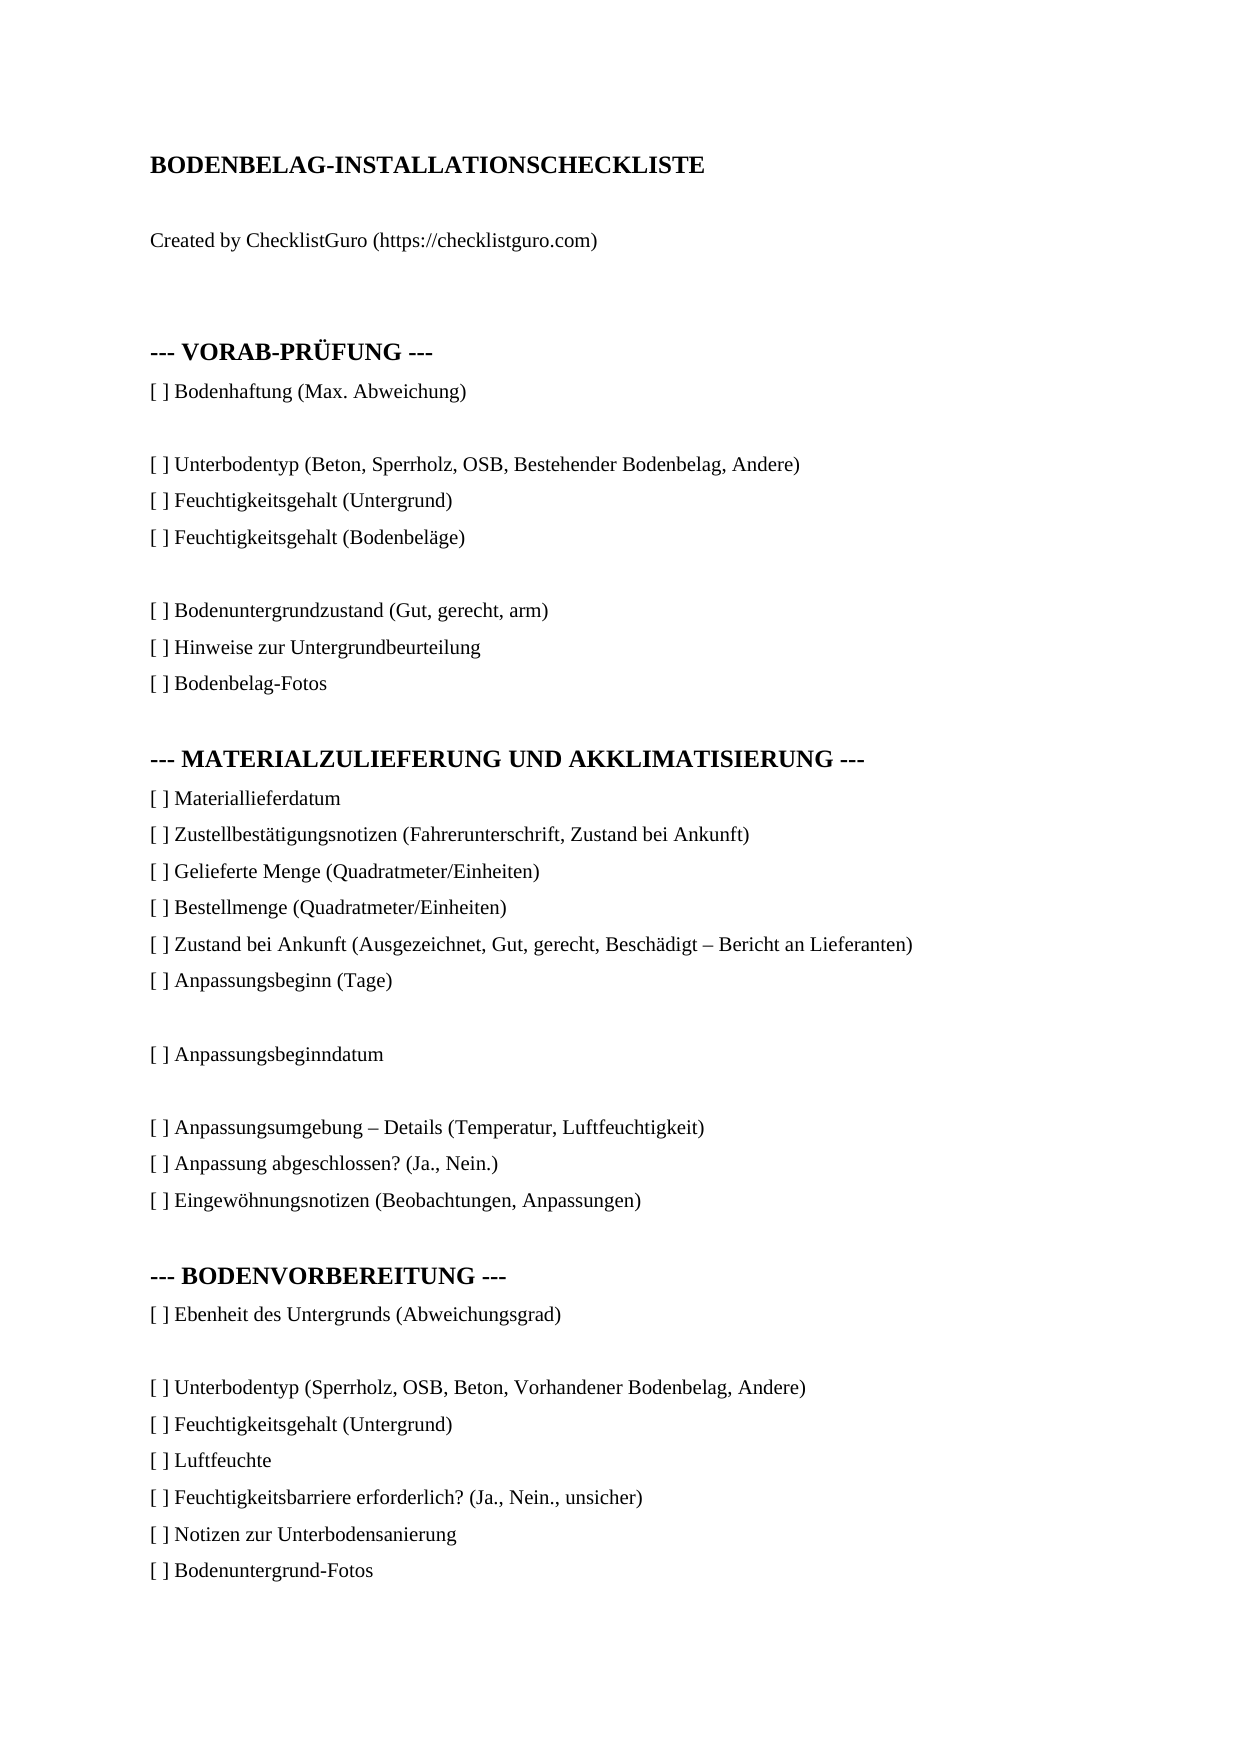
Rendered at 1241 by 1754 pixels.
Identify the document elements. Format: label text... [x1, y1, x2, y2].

text [ ] Unterbodentyp (Sperrholz, OSB, Beton, Vorhandener Bodenbelag, Andere) [150, 1375, 1090, 1399]
text [ ] Anpassung abgeschlossen? (Ja., Nein.) [150, 1151, 1090, 1175]
text Created by ChecklistGuro (https://checklistguro.com) [150, 228, 1090, 252]
text [ ] Bestellmenge (Quadratmeter/Einheiten) [150, 895, 1090, 919]
text [ ] Feuchtigkeitsgehalt (Untergrund) [150, 1412, 1090, 1436]
text [ ] Feuchtigkeitsbarriere erforderlich? (Ja., Nein., unsicher) [150, 1485, 1090, 1509]
text [ ] Anpassungsbeginn (Tage) [150, 968, 1090, 992]
text [ ] Eingewöhnungsnotizen (Beobachtungen, Anpassungen) [150, 1188, 1090, 1212]
text [ ] Luftfeuchte [150, 1448, 1090, 1472]
text [ ] Anpassungsumgebung – Details (Temperatur, Luftfeuchtigkeit) [150, 1115, 1090, 1139]
text [ ] Anpassungsbeginndatum [150, 1042, 1090, 1066]
text [ ] Ebenheit des Untergrunds (Abweichungsgrad) [150, 1302, 1090, 1326]
text [ ] Bodenhaftung (Max. Abweichung) [150, 379, 1090, 403]
text --- MATERIALZULIEFERUNG UND AKKLIMATISIERUNG --- [150, 744, 1090, 773]
text [ ] Gelieferte Menge (Quadratmeter/Einheiten) [150, 859, 1090, 883]
text [ ] Zustand bei Ankunft (Ausgezeichnet, Gut, gerecht, Beschädigt – Bericht an Lieferanten) [150, 932, 1090, 956]
text [ ] Hinweise zur Untergrundbeurteilung [150, 635, 1090, 659]
text [ ] Bodenbelag-Fotos [150, 671, 1090, 695]
text [ ] Zustellbestätigungsnotizen (Fahrerunterschrift, Zustand bei Ankunft) [150, 822, 1090, 846]
text [ ] Materiallieferdatum [150, 786, 1090, 810]
text [ ] Feuchtigkeitsgehalt (Bodenbeläge) [150, 525, 1090, 549]
text [ ] Feuchtigkeitsgehalt (Untergrund) [150, 488, 1090, 512]
text [ ] Notizen zur Unterbodensanierung [150, 1522, 1090, 1546]
text BODENBELAG-INSTALLATIONSCHECKLISTE [150, 150, 1090, 179]
text [ ] Unterbodentyp (Beton, Sperrholz, OSB, Bestehender Bodenbelag, Andere) [150, 452, 1090, 476]
text --- VORAB-PRÜFUNG --- [150, 337, 1090, 366]
text --- BODENVORBEREITUNG --- [150, 1261, 1090, 1290]
text [ ] Bodenuntergrundzustand (Gut, gerecht, arm) [150, 598, 1090, 622]
text [ ] Bodenuntergrund-Fotos [150, 1558, 1090, 1582]
